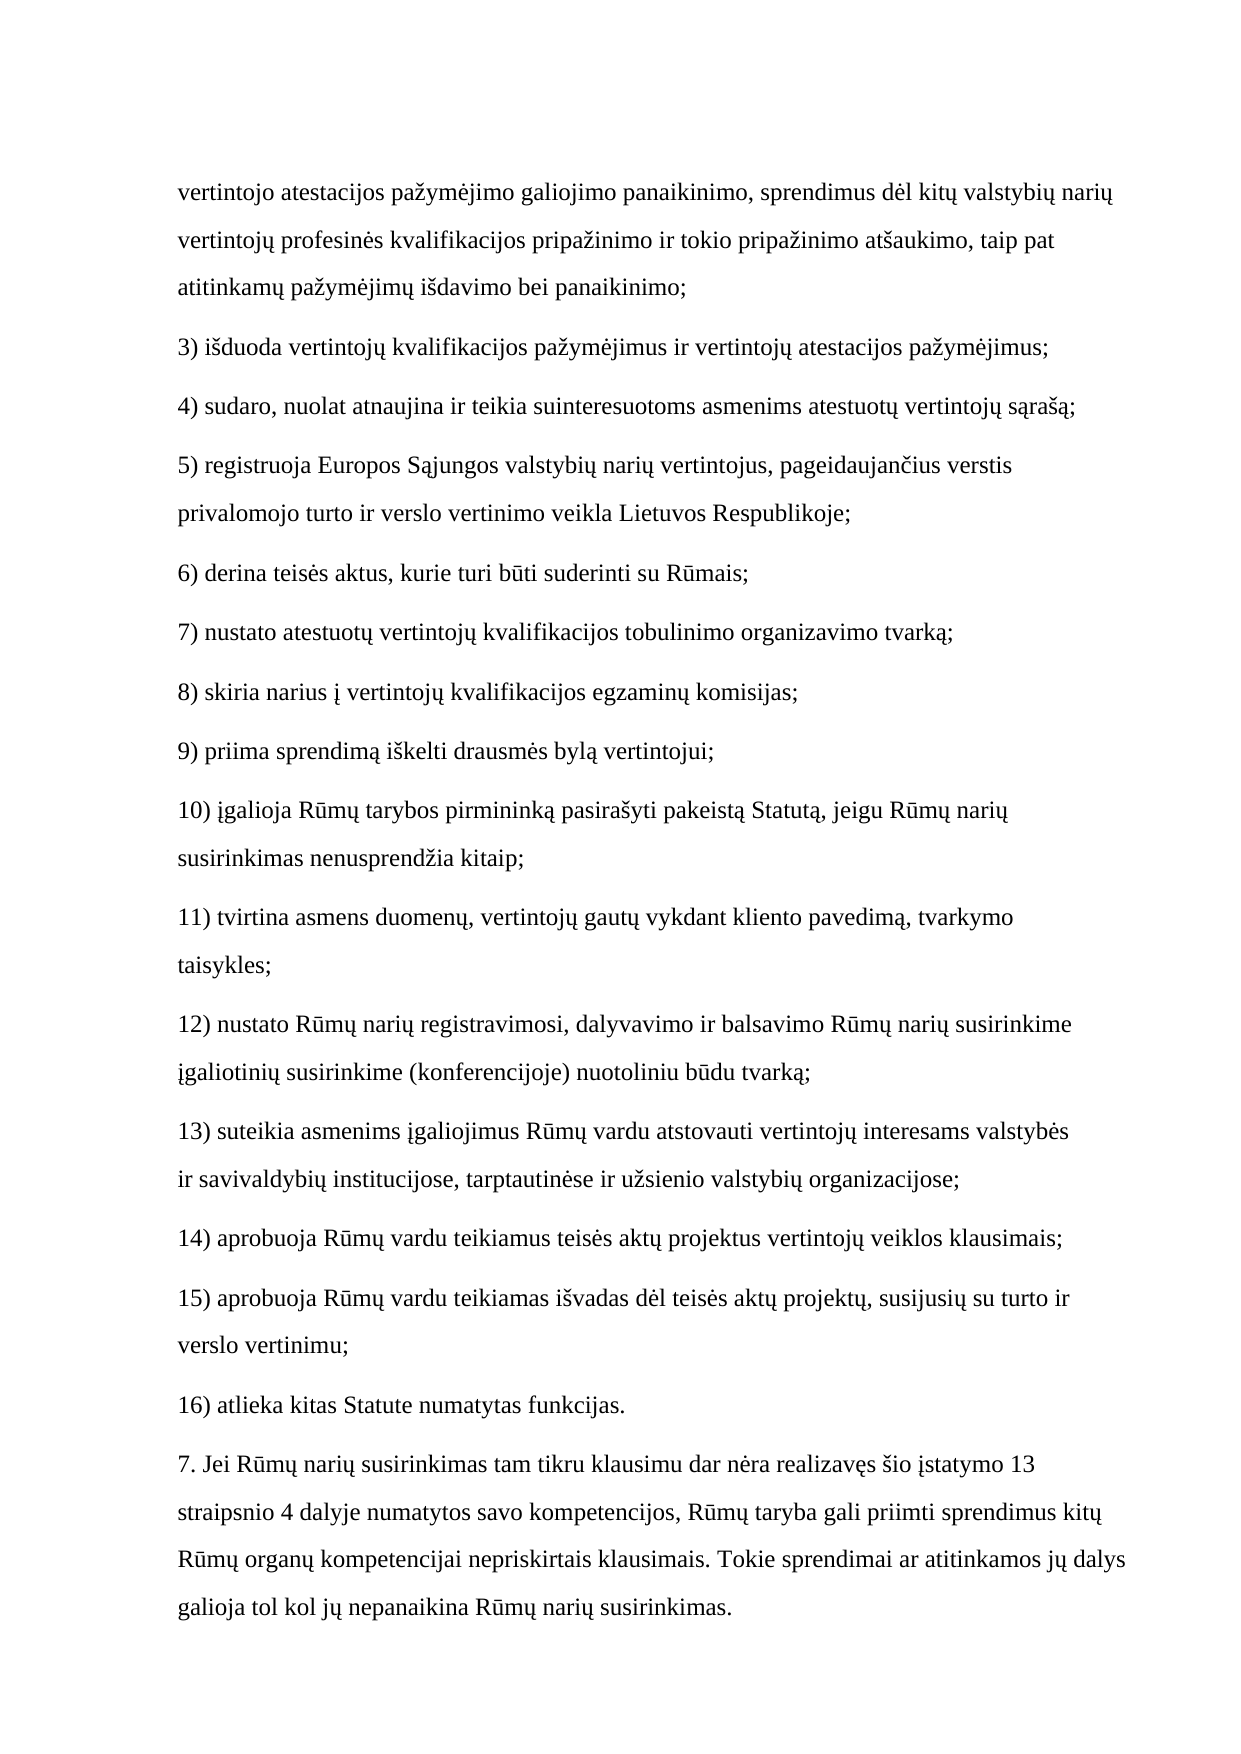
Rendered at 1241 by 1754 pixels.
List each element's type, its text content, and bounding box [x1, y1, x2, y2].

text 14) aprobuoja Rūmų vardu teikiamus teisės aktų projektus vertintojų veiklos klausimais; [177, 1223, 1181, 1252]
text galioja tol kol jų nepanaikina Rūmų narių susirinkimas. [177, 1592, 1181, 1621]
text 7. Jei Rūmų narių susirinkimas tam tikru klausimu dar nėra realizavęs šio įstatymo 13 [177, 1449, 1181, 1478]
text 11) tvirtina asmens duomenų, vertintojų gautų vykdant kliento pavedimą, tvarkymo [177, 902, 1181, 931]
text vertintojo atestacijos pažymėjimo galiojimo panaikinimo, sprendimus dėl kitų valstybių narių [177, 177, 1181, 206]
text straipsnio 4 dalyje numatytos savo kompetencijos, Rūmų taryba gali priimti sprendimus kitų [177, 1497, 1181, 1526]
text 8) skiria narius į vertintojų kvalifikacijos egzaminų komisijas; [177, 677, 1181, 705]
text 9) priima sprendimą iškelti drausmės bylą vertintojui; [177, 736, 1181, 765]
text privalomojo turto ir verslo vertinimo veikla Lietuvos Respublikoje; [177, 498, 1181, 527]
text 10) įgalioja Rūmų tarybos pirmininką pasirašyti pakeistą Statutą, jeigu Rūmų narių [177, 796, 1181, 824]
text 5) registruoja Europos Sąjungos valstybių narių vertintojus, pageidaujančius verstis [177, 451, 1181, 479]
text susirinkimas nenusprendžia kitaip; [177, 843, 1181, 872]
text 4) sudaro, nuolat atnaujina ir teikia suinteresuotoms asmenims atestuotų vertintojų sąrašą; [177, 391, 1181, 420]
text Rūmų organų kompetencijai nepriskirtais klausimais. Tokie sprendimai ar atitinkamos jų dalys [177, 1544, 1181, 1573]
text ir savivaldybių institucijose, tarptautinėse ir užsienio valstybių organizacijose; [177, 1164, 1181, 1193]
text įgaliotinių susirinkime (konferencijoje) nuotoliniu būdu tvarką; [177, 1057, 1181, 1086]
text atitinkamų pažymėjimų išdavimo bei panaikinimo; [177, 272, 1181, 301]
text 16) atlieka kitas Statute numatytas funkcijas. [177, 1390, 1181, 1419]
text 7) nustato atestuotų vertintojų kvalifikacijos tobulinimo organizavimo tvarką; [177, 617, 1181, 646]
text 6) derina teisės aktus, kurie turi būti suderinti su Rūmais; [177, 558, 1181, 586]
text 12) nustato Rūmų narių registravimosi, dalyvavimo ir balsavimo Rūmų narių susirinkime [177, 1009, 1181, 1038]
text 15) aprobuoja Rūmų vardu teikiamas išvadas dėl teisės aktų projektų, susijusių su turto ir [177, 1283, 1181, 1312]
text 3) išduoda vertintojų kvalifikacijos pažymėjimus ir vertintojų atestacijos pažymėjimus; [177, 332, 1181, 360]
text verslo vertinimu; [177, 1330, 1181, 1359]
text taisykles; [177, 950, 1181, 979]
text 13) suteikia asmenims įgaliojimus Rūmų vardu atstovauti vertintojų interesams valstybės [177, 1116, 1181, 1145]
text vertintojų profesinės kvalifikacijos pripažinimo ir tokio pripažinimo atšaukimo, taip pat [177, 225, 1181, 253]
